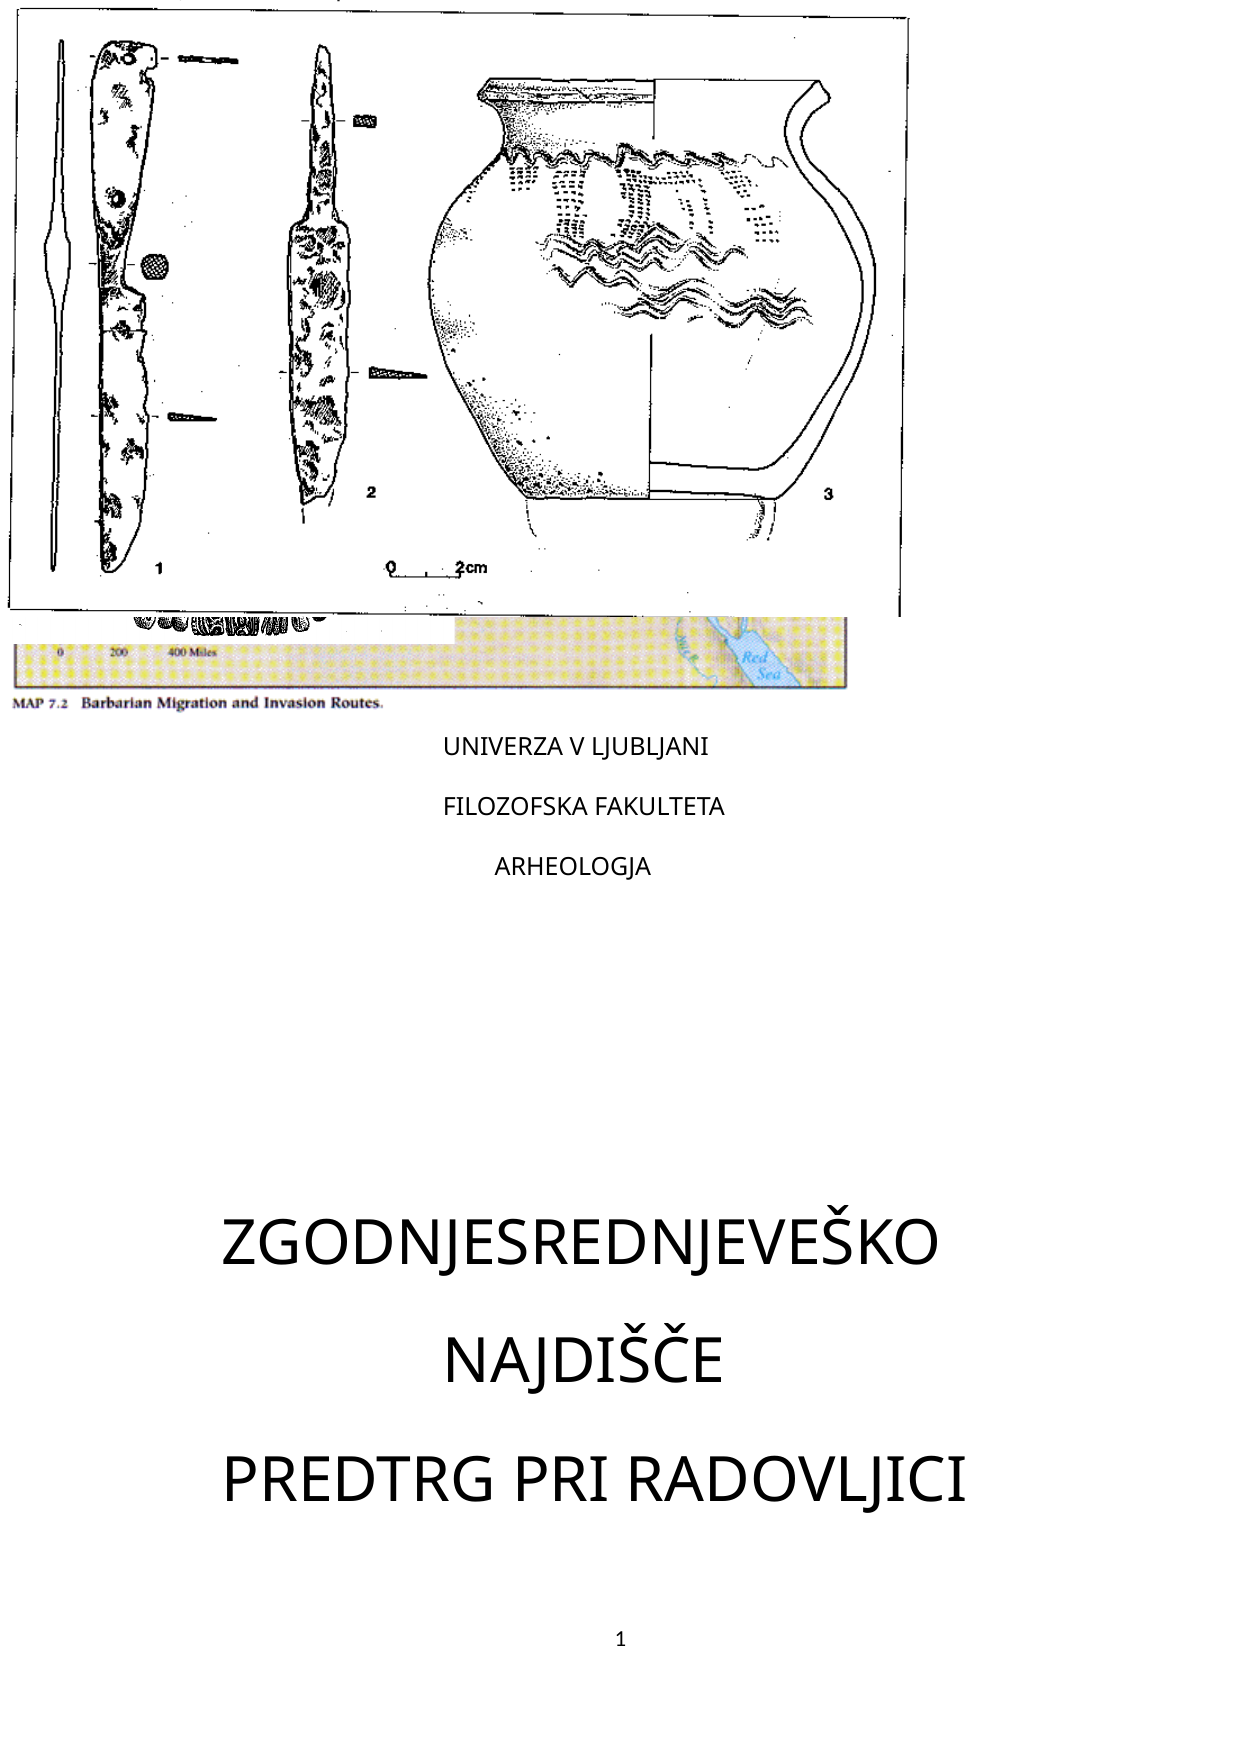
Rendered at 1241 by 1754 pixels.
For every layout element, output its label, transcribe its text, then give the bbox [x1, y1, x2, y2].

text FILOZOFSKA FAKULTETA [369, 788, 1093, 823]
text UNIVERZA V LJUBLJANI [369, 148, 1093, 763]
text ZGODNJESREDNJEVEŠKO [148, 1197, 1093, 1283]
text NAJDIŠČE [369, 1316, 1093, 1401]
text ARHEOLOGJA [443, 848, 1093, 883]
text PREDTRG PRI RADOVLJICI [148, 1435, 1093, 1520]
picture [0, 617, 860, 724]
